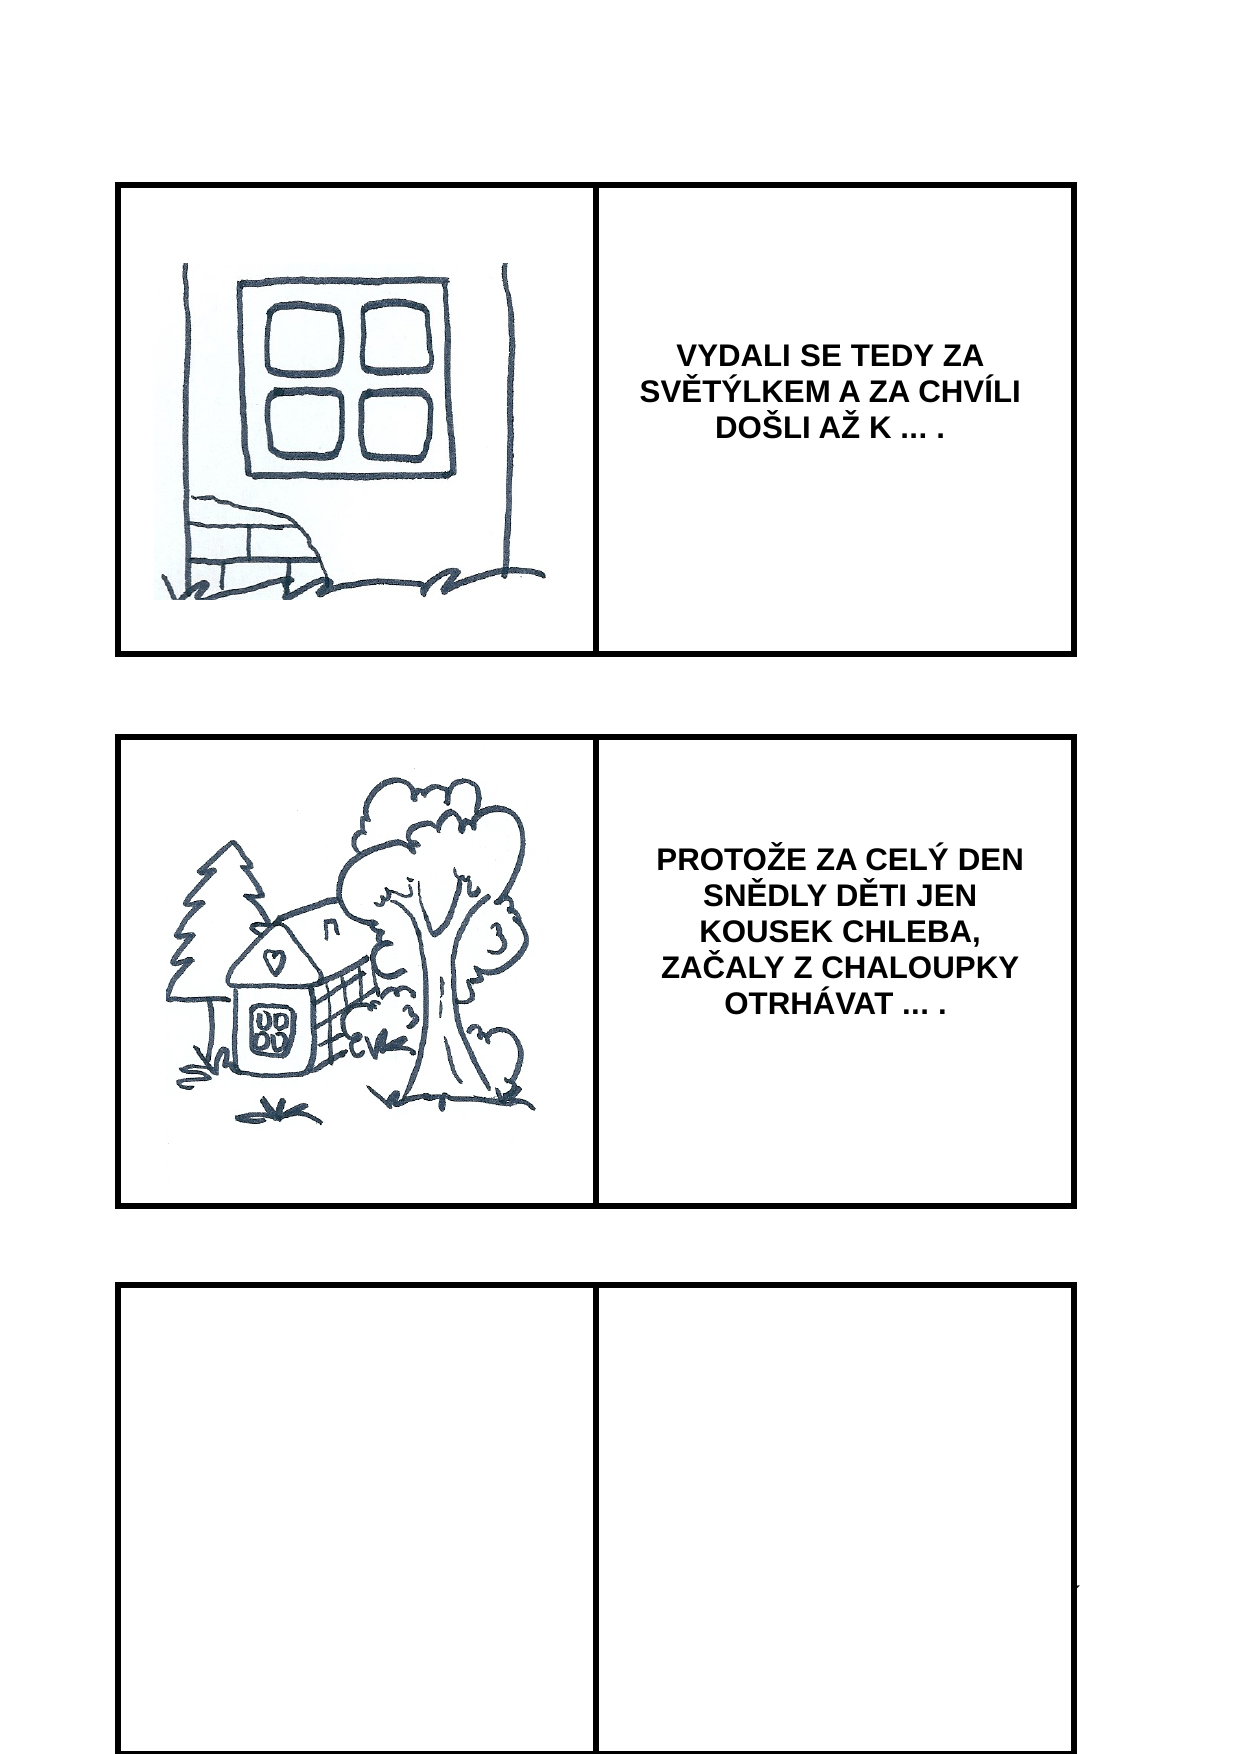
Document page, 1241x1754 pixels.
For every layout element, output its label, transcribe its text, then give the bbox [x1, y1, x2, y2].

picture [153, 263, 559, 600]
text PROTOŽE ZA CELÝ DEN SNĚDLY DĚTI JEN KOUSEK CHLEBA, ZAČALY Z CHALOUPKY OTRHÁVAT ... . [641, 841, 1039, 1021]
picture [166, 747, 555, 1182]
text VYDALI SE TEDY ZA SVĚTÝLKEM A ZA CHVÍLI DOŠLI AŽ K ... . [631, 337, 1029, 445]
